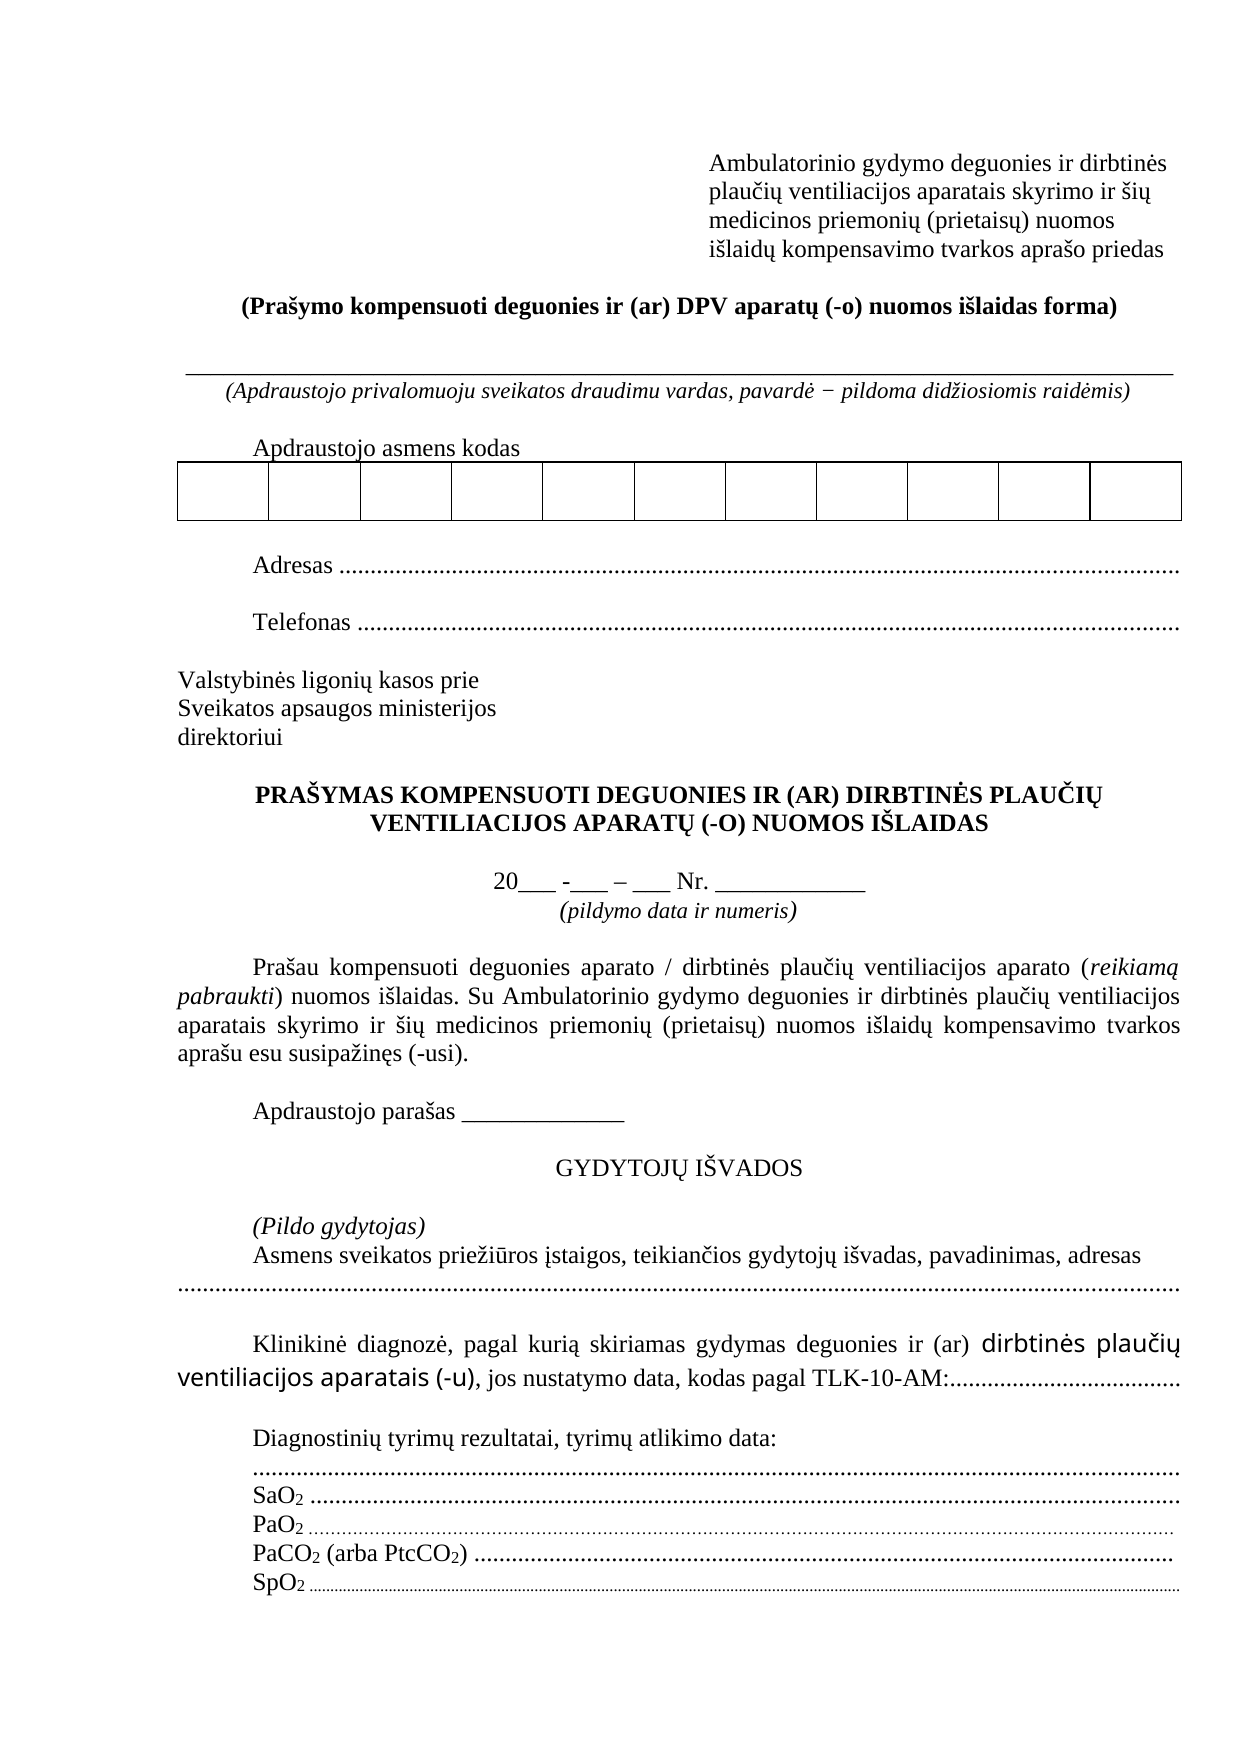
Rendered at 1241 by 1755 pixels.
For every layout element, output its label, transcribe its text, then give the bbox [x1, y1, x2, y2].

text Adresas [177, 550, 1181, 578]
text plaučių ventiliacijos aparatais skyrimo ir šių [709, 176, 1181, 205]
text Asmens sveikatos priežiūros įstaigos, teikiančios gydytojų išvadas, pavadinimas, adresas [177, 1240, 1181, 1268]
table_header [817, 463, 907, 520]
text (pildymo data ir numeris) [177, 895, 1181, 923]
text Diagnostinių tyrimų rezultatai, tyrimų atlikimo data: [177, 1423, 1181, 1452]
text (Pildo gydytojas) [177, 1211, 1181, 1240]
table_header [452, 463, 542, 520]
text _______________________________________________________________________________ [177, 349, 1181, 378]
table_header [543, 463, 634, 520]
text išlaidų kompensavimo tvarkos aprašo priedas [709, 234, 1181, 263]
text (Prašymo kompensuoti deguonies ir (ar) DPV aparatų (-o) nuomos išlaidas forma) [177, 291, 1181, 320]
table_header [999, 463, 1089, 520]
table_header [269, 463, 360, 520]
text Valstybinės ligonių kasos prie [177, 665, 1181, 693]
table_header [908, 463, 998, 520]
text direktoriui [177, 722, 1181, 751]
text Telefonas [177, 607, 1181, 636]
text PRAŠYMAS KOMPENSUOTI DEGUONIES IR (AR) DIRBTINĖS PLAUČIŲ VENTILIACIJOS APARATŲ (-O) NUOMOS IŠLAIDAS [177, 780, 1181, 837]
text SpO2 ................................................................................................................................................................................................................. [177, 1567, 1181, 1595]
text Apdraustojo asmens kodas [177, 433, 1181, 461]
text (Apdraustojo privalomuoju sveikatos draudimu vardas, pavardė − pildoma didžiosiomis raidėmis) [177, 378, 1181, 404]
text Sveikatos apsaugos ministerijos [177, 693, 1181, 722]
text SaO2 [177, 1480, 1181, 1509]
text GYDYTOJŲ IŠVADOS [177, 1153, 1181, 1182]
text medicinos priemonių (prietaisų) nuomos [709, 205, 1181, 234]
text Apdraustojo parašas _____________ [177, 1096, 1181, 1125]
text Ambulatorinio gydymo deguonies ir dirbtinės [709, 148, 1181, 176]
table_header [178, 463, 268, 520]
table_header [635, 463, 725, 520]
text PaO2 ………………………………………………………………………………………………………………………………………… [177, 1509, 1181, 1538]
text PaCO2 (arba PtcCO2) ................................................................................................................ [177, 1538, 1181, 1567]
table_header [1091, 463, 1181, 520]
text Prašau kompensuoti deguonies aparato / dirbtinės plaučių ventiliacijos aparato (reikiamą pabraukti) nuomos išlaidas. Su Ambulatorinio gydymo deguonies ir dirbtinės plaučių ventiliacijos aparatais skyrimo ir šių medicinos priemonių (prietaisų) nuomos išlaidų kompensavimo tvarkos aprašu esu susipažinęs (-usi). [177, 952, 1181, 1067]
text 20___ -___ – ___ Nr. ____________ [177, 866, 1181, 895]
table_header [726, 463, 816, 520]
text Klinikinė diagnozė, pagal kurią skiriamas gydymas deguonies ir (ar) dirbtinės plaučių ventiliacijos aparatais (-u), jos nustatymo data, kodas pagal TLK-10-AM: [177, 1326, 1181, 1394]
table_header [361, 463, 451, 520]
